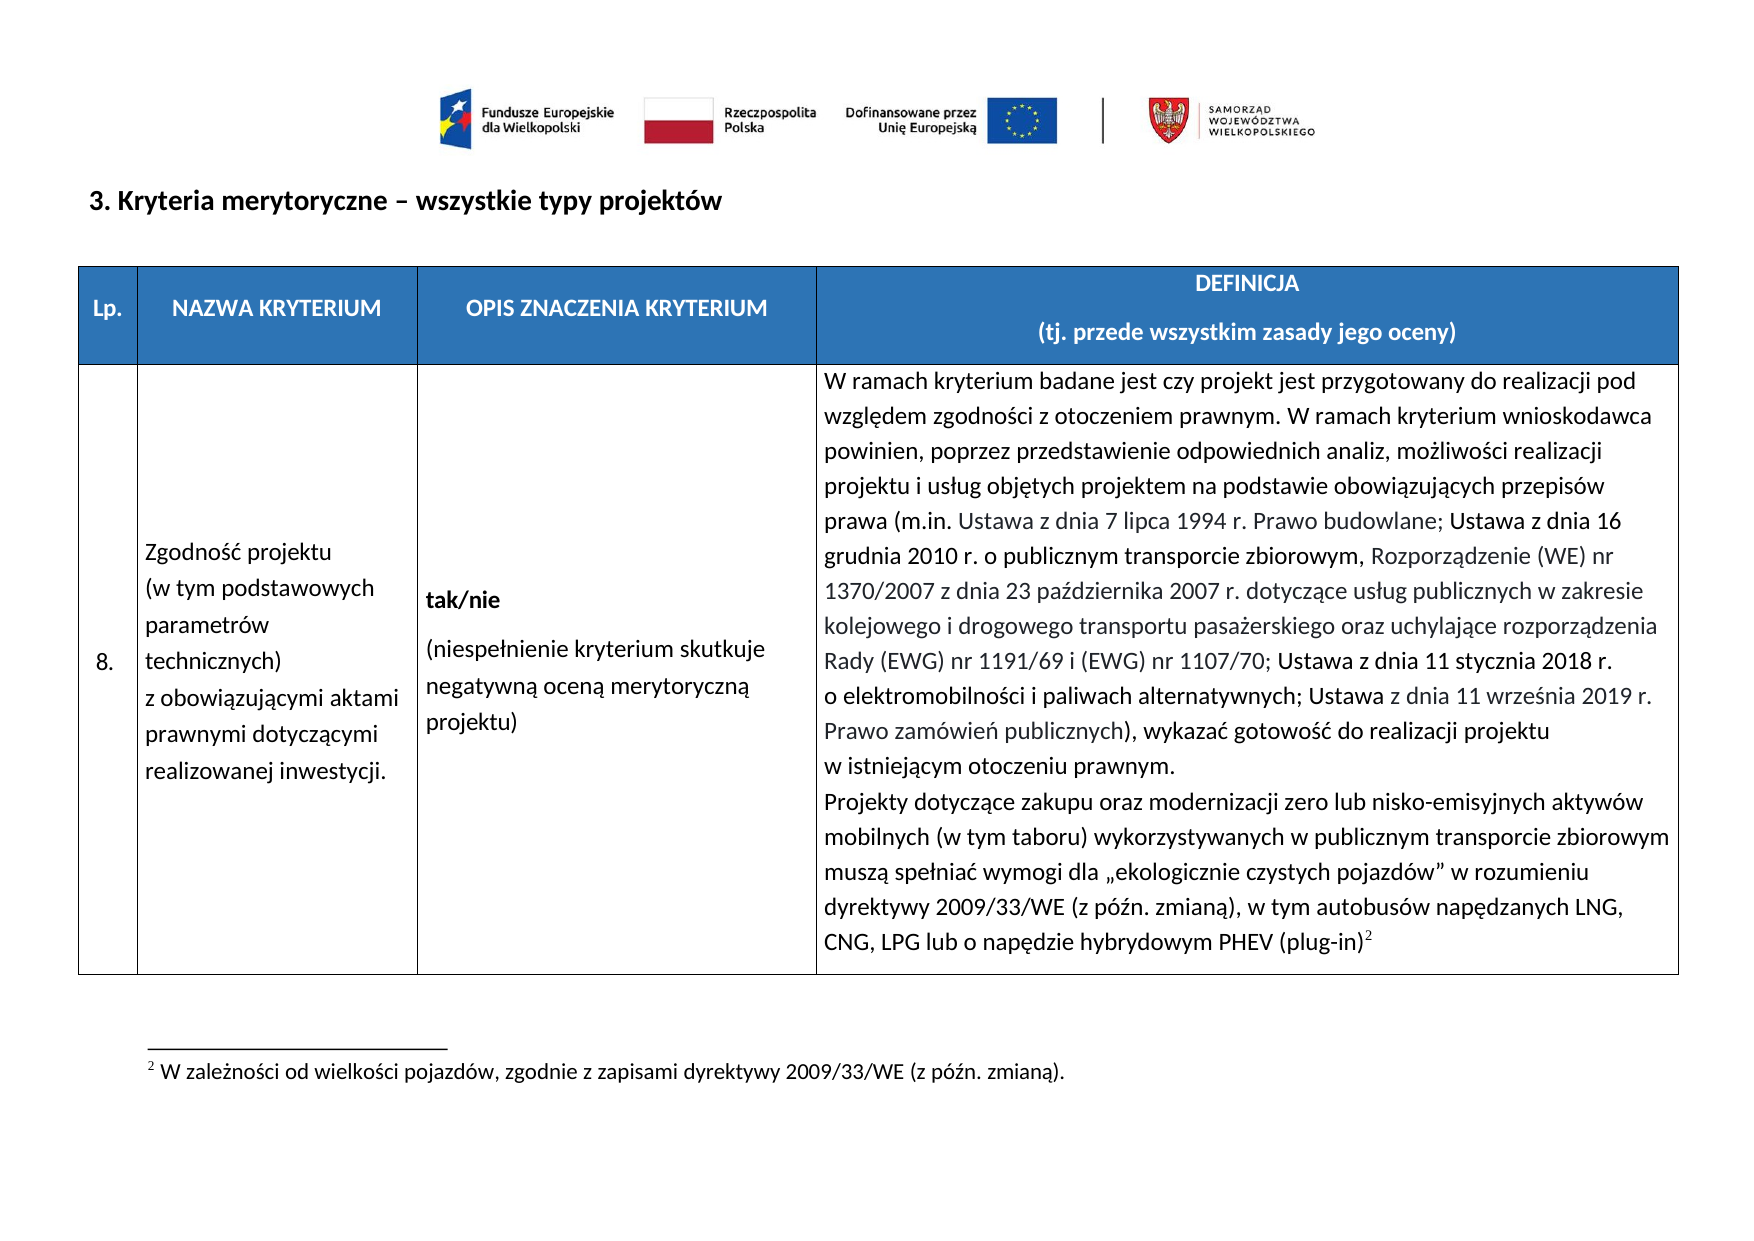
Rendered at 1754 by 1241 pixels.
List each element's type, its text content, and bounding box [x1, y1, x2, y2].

list Kryteria merytoryczne – wszystkie typy projektów [89, 182, 1695, 218]
table_header NAZWA KRYTERIUM [138, 267, 417, 364]
table_cell tak/nie (niespełnienie kryterium skutkuje negatywną oceną merytoryczną projektu) [418, 365, 816, 974]
table_cell Zgodność projektu (w tym podstawowych parametrów technicznych) z obowiązującymi aktami prawnymi dotyczącymi realizowanej inwestycji. [138, 365, 417, 974]
table_header DEFINICJA (tj. przede wszystkim zasady jego oceny) [817, 267, 1678, 364]
table_header OPIS ZNACZENIA KRYTERIUM [418, 267, 816, 364]
table_cell W ramach kryterium badane jest czy projekt jest przygotowany do realizacji pod względem zgodności z otoczeniem prawnym. W ramach kryterium wnioskodawca powinien, poprzez przedstawienie odpowiednich analiz, możliwości realizacji projektu i usług objętych projektem na podstawie obowiązujących przepisów prawa (m.in. Ustawa z dnia 7 lipca 1994 r. Prawo budowlane; Ustawa z dnia 16 grudnia 2010 r. o publicznym transporcie zbiorowym, Rozporządzenie (WE) nr 1370/2007 z dnia 23 października 2007 r. dotyczące usług publicznych w zakresie kolejowego i drogowego transportu pasażerskiego oraz uchylające rozporządzenia Rady (EWG) nr 1191/69 i (EWG) nr 1107/70; Ustawa z dnia 11 stycznia 2018 r. o elektromobilności i paliwach alternatywnych; Ustawa z dnia 11 września 2019 r. Prawo zamówień publicznych), wykazać gotowość do realizacji projektu w istniejącym otoczeniu prawnym. Projekty dotyczące zakupu oraz modernizacji zero lub nisko-emisyjnych aktywów mobilnych (w tym taboru) wykorzystywanych w publicznym transporcie zbiorowym muszą spełniać wymogi dla „ekologicznie czystych pojazdów” w rozumieniu dyrektywy 2009/33/WE (z późn. zmianą), w tym autobusów napędzanych LNG, CNG, LPG lub o napędzie hybrydowym PHEV (plug-in)2 [817, 365, 1678, 974]
picture [438, 84, 1315, 156]
table_cell 8. [79, 365, 137, 974]
text 2 W zależności od wielkości pojazdów, zgodnie z zapisami dyrektywy 2009/33/WE (z późn. zmianą). [148, 1057, 1695, 1085]
table_header Lp. [79, 267, 137, 364]
